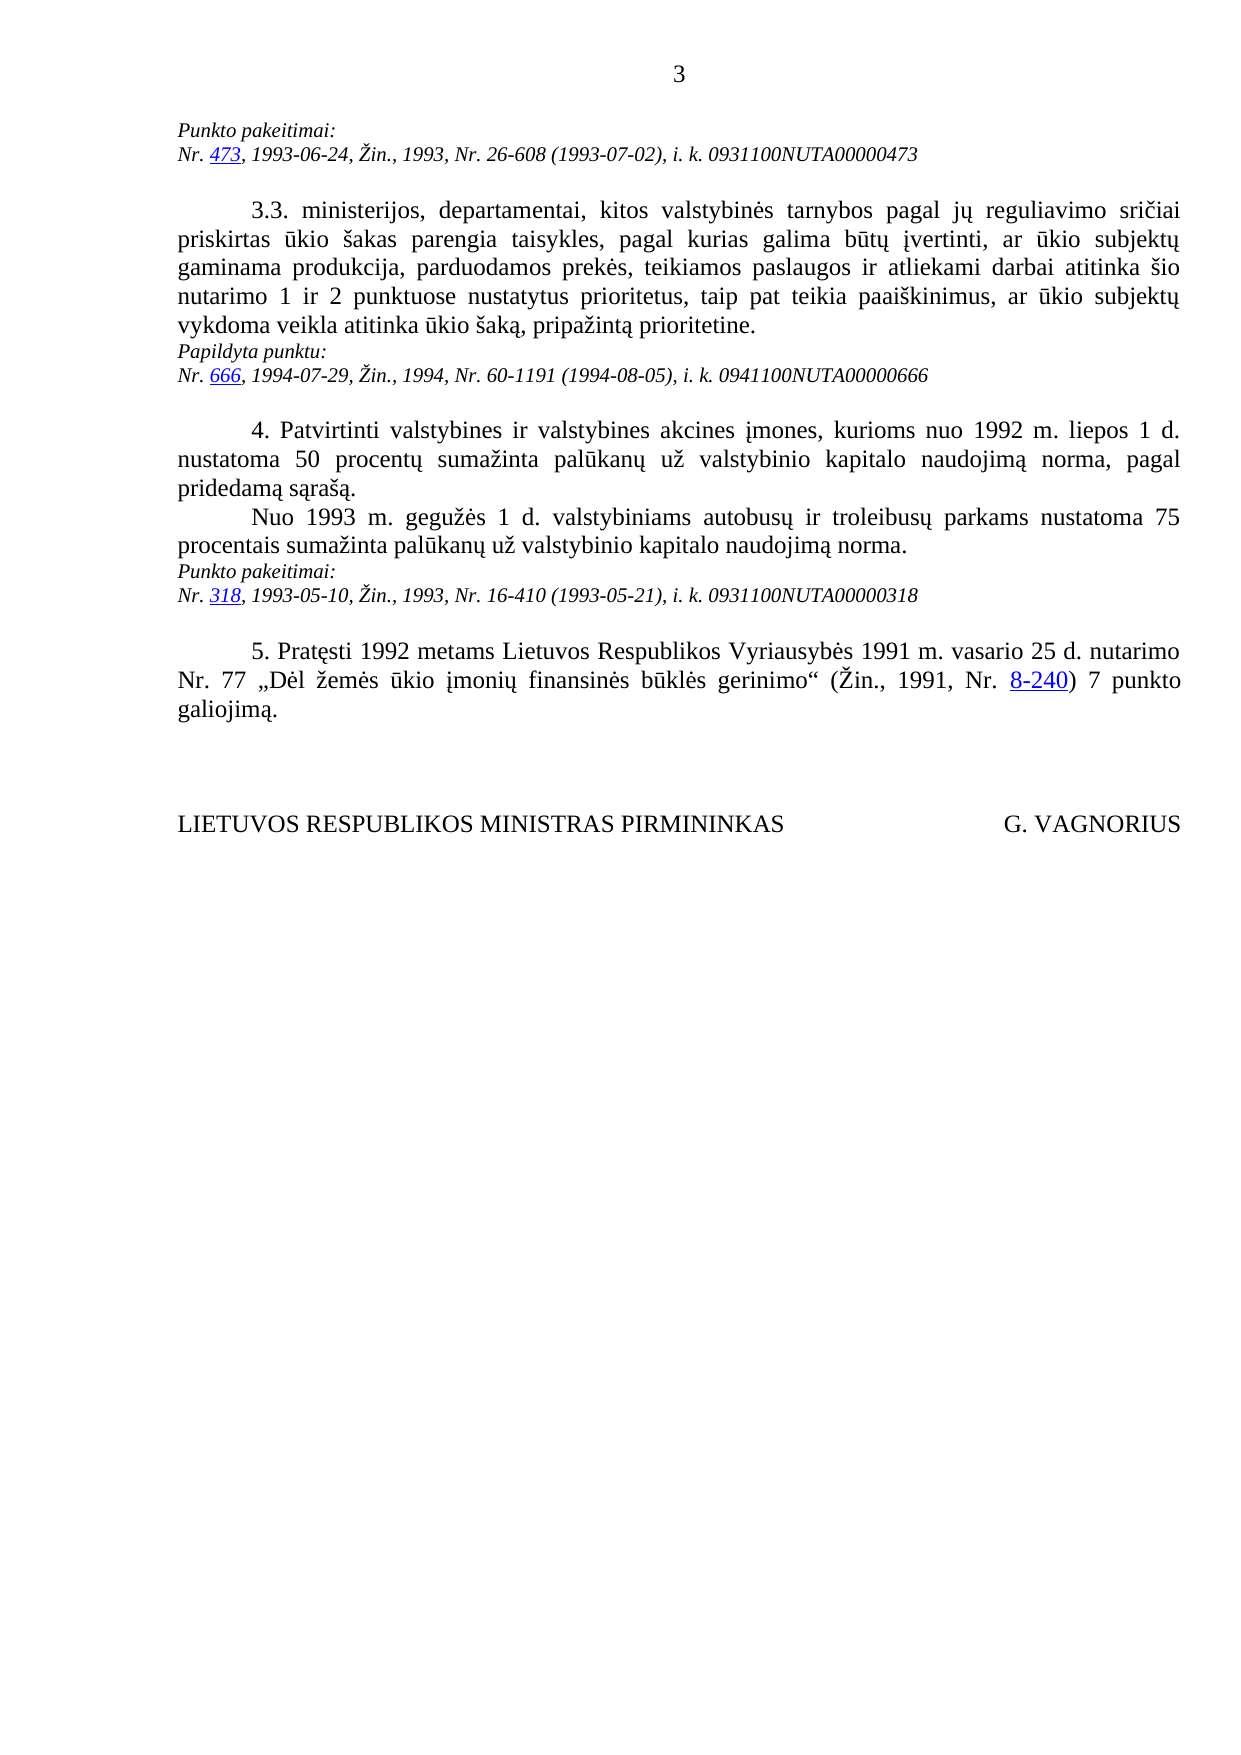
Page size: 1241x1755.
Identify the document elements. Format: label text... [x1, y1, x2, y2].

text Nr. 666, 1994-07-29, Žin., 1994, Nr. 60-1191 (1994-08-05), i. k. 0941100NUTA00000666 [177, 363, 1181, 387]
text Nuo 1993 m. gegužės 1 d. valstybiniams autobusų ir troleibusų parkams nustatoma 75 procentais sumažinta palūkanų už valstybinio kapitalo naudojimą norma. [177, 502, 1181, 559]
text 4. Patvirtinti valstybines ir valstybines akcines įmones, kurioms nuo 1992 m. liepos 1 d. nustatoma 50 procentų sumažinta palūkanų už valstybinio kapitalo naudojimą norma, pagal pridedamą sąrašą. [177, 416, 1181, 502]
text Nr. 318, 1993-05-10, Žin., 1993, Nr. 16-410 (1993-05-21), i. k. 0931100NUTA00000318 [177, 583, 1181, 607]
text 5. Pratęsti 1992 metams Lietuvos Respublikos Vyriausybės 1991 m. vasario 25 d. nutarimo Nr. 77 „Dėl žemės ūkio įmonių finansinės būklės gerinimo“ (Žin., 1991, Nr. 8-240) 7 punkto galiojimą. [177, 636, 1181, 722]
text Punkto pakeitimai: [177, 559, 1181, 583]
text Papildyta punktu: [177, 339, 1181, 363]
text LIETUVOS RESPUBLIKOS MINISTRAS PIRMININKAS G. VAGNORIUS [177, 809, 1181, 837]
text Nr. 473, 1993-06-24, Žin., 1993, Nr. 26-608 (1993-07-02), i. k. 0931100NUTA00000473 [177, 142, 1181, 166]
text 3.3. ministerijos, departamentai, kitos valstybinės tarnybos pagal jų reguliavimo sričiai priskirtas ūkio šakas parengia taisykles, pagal kurias galima būtų įvertinti, ar ūkio subjektų gaminama produkcija, parduodamos prekės, teikiamos paslaugos ir atliekami darbai atitinka šio nutarimo 1 ir 2 punktuose nustatytus prioritetus, taip pat teikia paaiškinimus, ar ūkio subjektų vykdoma veikla atitinka ūkio šaką, pripažintą prioritetine. [177, 195, 1181, 339]
text Punkto pakeitimai: [177, 118, 1181, 142]
